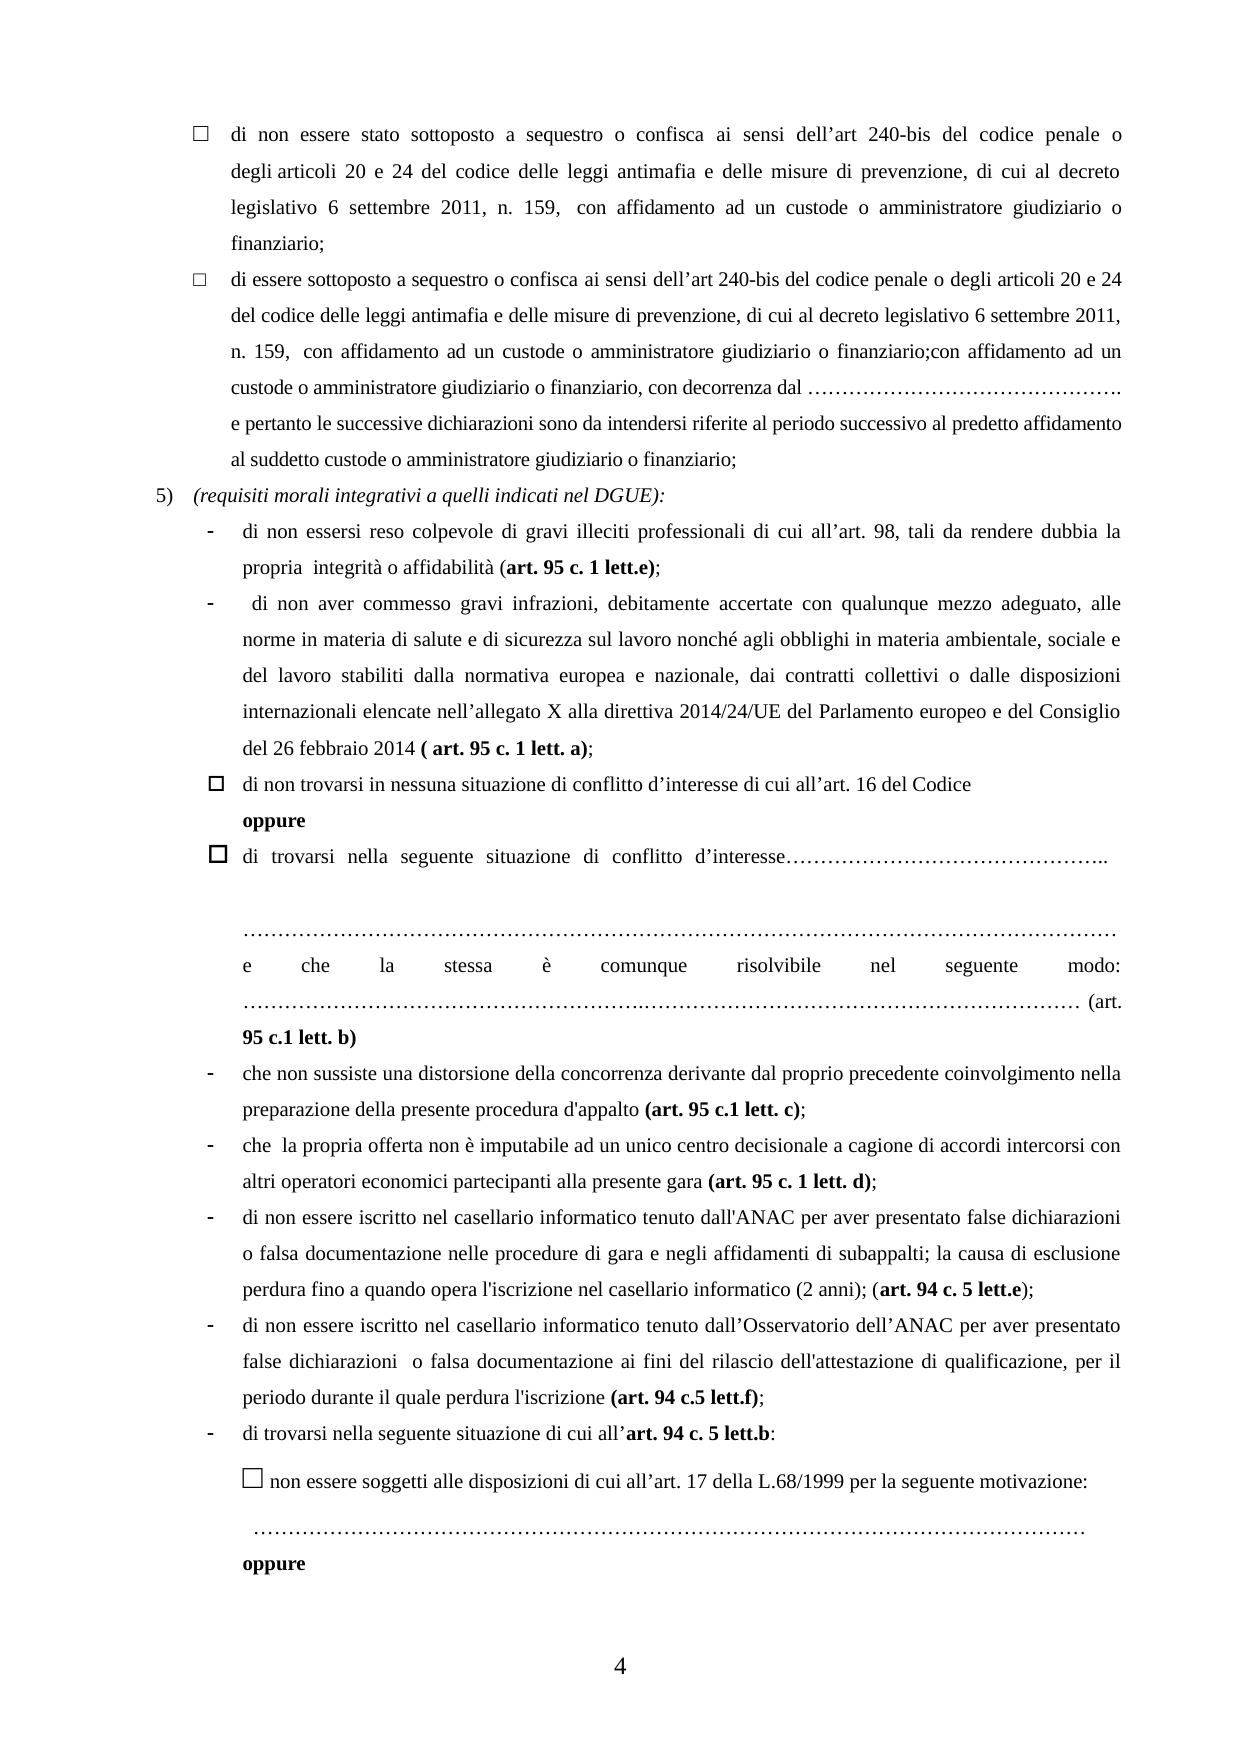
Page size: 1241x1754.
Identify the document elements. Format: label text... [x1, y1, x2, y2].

list di non essere iscritto nel casellario informatico tenuto dall'ANAC per aver presentato false dichiarazioni o falsa documentazione nelle procedure di gara e negli affidamenti di subappalti; la causa di esclusione perdura fino a quando opera l'iscrizione nel casellario informatico (2 anni); (art. 94 c. 5 lett.e); [207, 1205, 1122, 1301]
list di non aver commesso gravi infrazioni, debitamente accertate con qualunque mezzo adeguato, alle norme in materia di salute e di sicurezza sul lavoro nonché agli obblighi in materia ambientale, sociale e del lavoro stabiliti dalla normativa europea e nazionale, dai contratti collettivi o dalle disposizioni internazionali elencate nell’allegato X alla direttiva 2014/24/UE del Parlamento europeo e del Consiglio del 26 febbraio 2014 ( art. 95 c. 1 lett. a); [207, 591, 1122, 759]
list di non essere iscritto nel casellario informatico tenuto dall’Osservatorio dell’ANAC per aver presentato false dichiarazioni o falsa documentazione ai fini del rilascio dell'attestazione di qualificazione, per il periodo durante il quale perdura l'iscrizione (art. 94 c.5 lett.f); [207, 1313, 1122, 1409]
list di trovarsi nella seguente situazione di cui all’art. 94 c. 5 lett.b: [207, 1421, 1122, 1445]
list di non essersi reso colpevole di gravi illeciti professionali di cui all’art. 98, tali da rendere dubbia la propria integrità o affidabilità (art. 95 c. 1 lett.e); [207, 519, 1122, 579]
list ………………………………………………………………………………………………………… [207, 1515, 1122, 1539]
list di non trovarsi in nessuna situazione di conflitto d’interesse di cui all’art. 16 del Codice [207, 772, 1122, 796]
list che la propria offerta non è imputabile ad un unico centro decisionale a cagione di accordi intercorsi con altri operatori economici partecipanti alla presente gara (art. 95 c. 1 lett. d); [207, 1133, 1122, 1193]
list oppure [207, 1551, 1122, 1575]
list □ non essere soggetti alle disposizioni di cui all’art. 17 della L.68/1999 per la seguente motivazione: [207, 1457, 1122, 1496]
list oppure [207, 808, 1122, 832]
list di non essere stato sottoposto a sequestro o confisca ai sensi dell’art 240-bis del codice penale o degli articoli 20 e 24 del codice delle leggi antimafia e delle misure di prevenzione, di cui al decreto legislativo 6 settembre 2011, n. 159, con affidamento ad un custode o amministratore giudiziario o finanziario; [193, 118, 1122, 255]
list (requisiti morali integrativi a quelli indicati nel DGUE): [156, 483, 1122, 507]
list che non sussiste una distorsione della concorrenza derivante dal proprio precedente coinvolgimento nella preparazione della presente procedura d'appalto (art. 95 c.1 lett. c); [207, 1061, 1122, 1121]
list di trovarsi nella seguente situazione di conflitto d’interesse……………………………………….. ……………………………………………………………………………………………………………… [207, 844, 1122, 941]
list e che la stessa è comunque risolvibile nel seguente modo:………………………………………………….……………………………………………………… (art. 95 c.1 lett. b) [207, 953, 1122, 1049]
list di essere sottoposto a sequestro o confisca ai sensi dell’art 240-bis del codice penale o degli articoli 20 e 24 del codice delle leggi antimafia e delle misure di prevenzione, di cui al decreto legislativo 6 settembre 2011, n. 159, con affidamento ad un custode o amministratore giudiziario o finanziario;con affidamento ad un custode o amministratore giudiziario o finanziario, con decorrenza dal ………………………………………. e pertanto le successive dichiarazioni sono da intendersi riferite al periodo successivo al predetto affidamento al suddetto custode o amministratore giudiziario o finanziario; [193, 267, 1122, 471]
